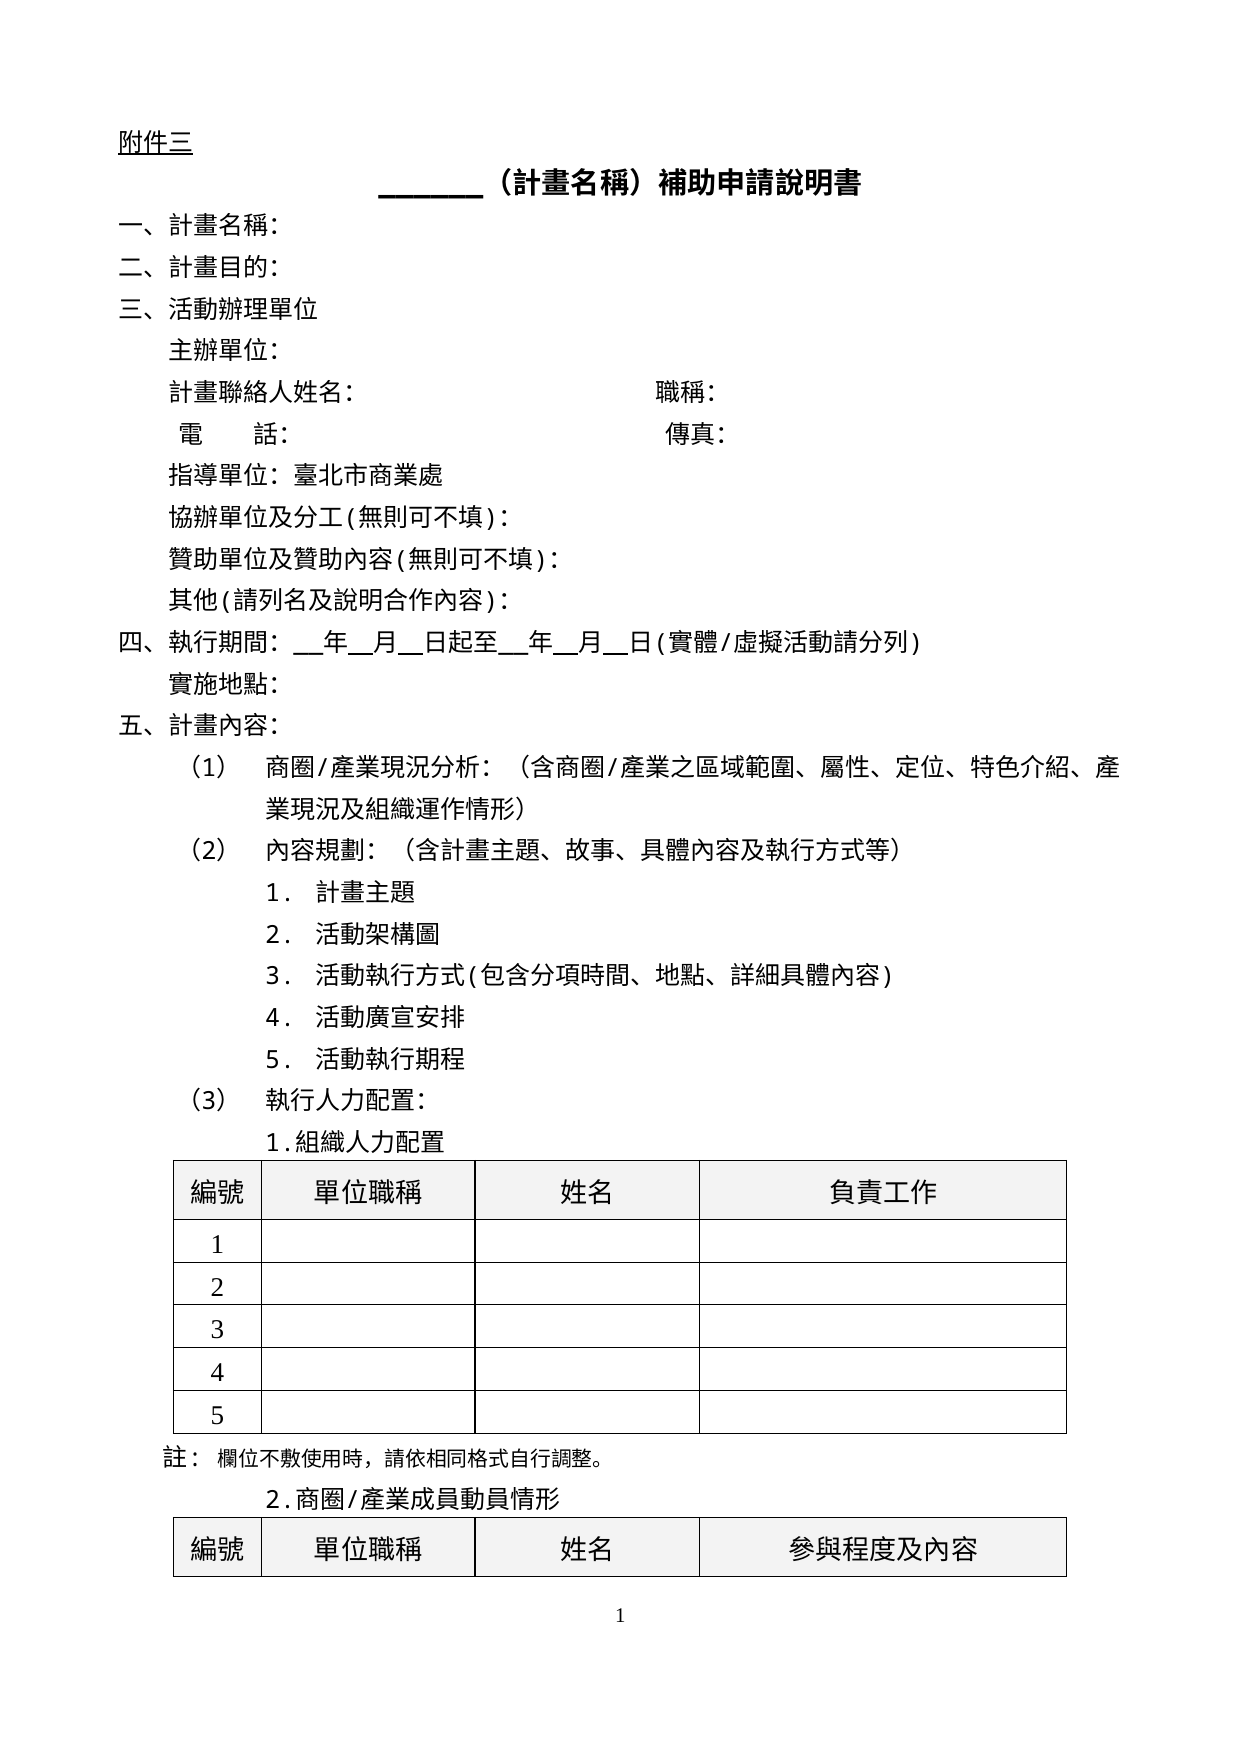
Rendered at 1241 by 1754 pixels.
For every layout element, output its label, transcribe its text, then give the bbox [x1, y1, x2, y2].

list 活動廣宣安排 [265, 993, 1122, 1035]
table_header 編號 [174, 1161, 261, 1219]
table_header 參與程度及內容 [700, 1518, 1066, 1576]
text 其他(請列名及說明合作內容)： [118, 576, 1122, 618]
list 計畫主題 [265, 868, 1122, 910]
text 主辦單位： [118, 326, 1122, 368]
table_header 編號 [174, 1518, 261, 1576]
table_cell [262, 1263, 474, 1304]
text 指導單位：臺北市商業處 [118, 451, 1122, 493]
text 計畫聯絡人姓名： 職稱： [118, 368, 1122, 410]
table_header 負責工作 [700, 1161, 1066, 1219]
list 內容規劃：（含計畫主題、故事、具體內容及執行方式等） [176, 826, 1122, 868]
table_cell [700, 1305, 1066, 1347]
table_header 單位職稱 [262, 1161, 474, 1219]
table_cell [262, 1391, 474, 1432]
text 贊助單位及贊助內容(無則可不填)： [118, 535, 1122, 576]
text ______（計畫名稱）補助申請說明書 [118, 160, 1122, 201]
table_cell [262, 1220, 474, 1262]
table_cell [700, 1263, 1066, 1304]
table_cell 5 [174, 1391, 261, 1432]
table_cell [700, 1348, 1066, 1390]
text 實施地點： [118, 660, 1122, 701]
text 1.組織人力配置 [265, 1118, 1122, 1160]
table_cell [262, 1348, 474, 1390]
text 一、計畫名稱： [118, 201, 1122, 243]
text 2.商圈/產業成員動員情形 [265, 1475, 1122, 1517]
table_cell 3 [174, 1305, 261, 1347]
text 四、執行期間：__年 月 日起至__年 月 日(實體/虛擬活動請分列) [118, 618, 1122, 660]
text 五、計畫內容： [118, 701, 1122, 743]
text 協辦單位及分工(無則可不填)： [118, 493, 1122, 535]
table_header 姓名 [476, 1518, 699, 1576]
table_cell [476, 1220, 699, 1262]
text 註: 欄位不敷使用時，請依相同格式自行調整。 [162, 1433, 1122, 1475]
table_header 單位職稱 [262, 1518, 474, 1576]
table_cell [476, 1305, 699, 1347]
table_cell [700, 1220, 1066, 1262]
list 活動架構圖 [265, 910, 1122, 951]
table_cell [476, 1391, 699, 1432]
table_cell [700, 1391, 1066, 1432]
text 二、計畫目的： [118, 243, 1122, 285]
list 執行人力配置： [176, 1076, 1122, 1118]
text 附件三 [118, 118, 1122, 160]
table_cell [476, 1263, 699, 1304]
list 活動執行方式(包含分項時間、地點、詳細具體內容) [265, 951, 1122, 993]
table_cell 4 [174, 1348, 261, 1390]
text 三、活動辦理單位 [118, 285, 1122, 326]
table_cell [262, 1305, 474, 1347]
list 活動執行期程 [265, 1035, 1122, 1076]
table_header 姓名 [476, 1161, 699, 1219]
table_cell [476, 1348, 699, 1390]
table_cell 1 [174, 1220, 261, 1262]
table_cell 2 [174, 1263, 261, 1304]
text 電 話： 傳真： [118, 410, 1122, 451]
list 商圈/產業現況分析：（含商圈/產業之區域範圍、屬性、定位、特色介紹、產業現況及組織運作情形） [176, 743, 1122, 826]
